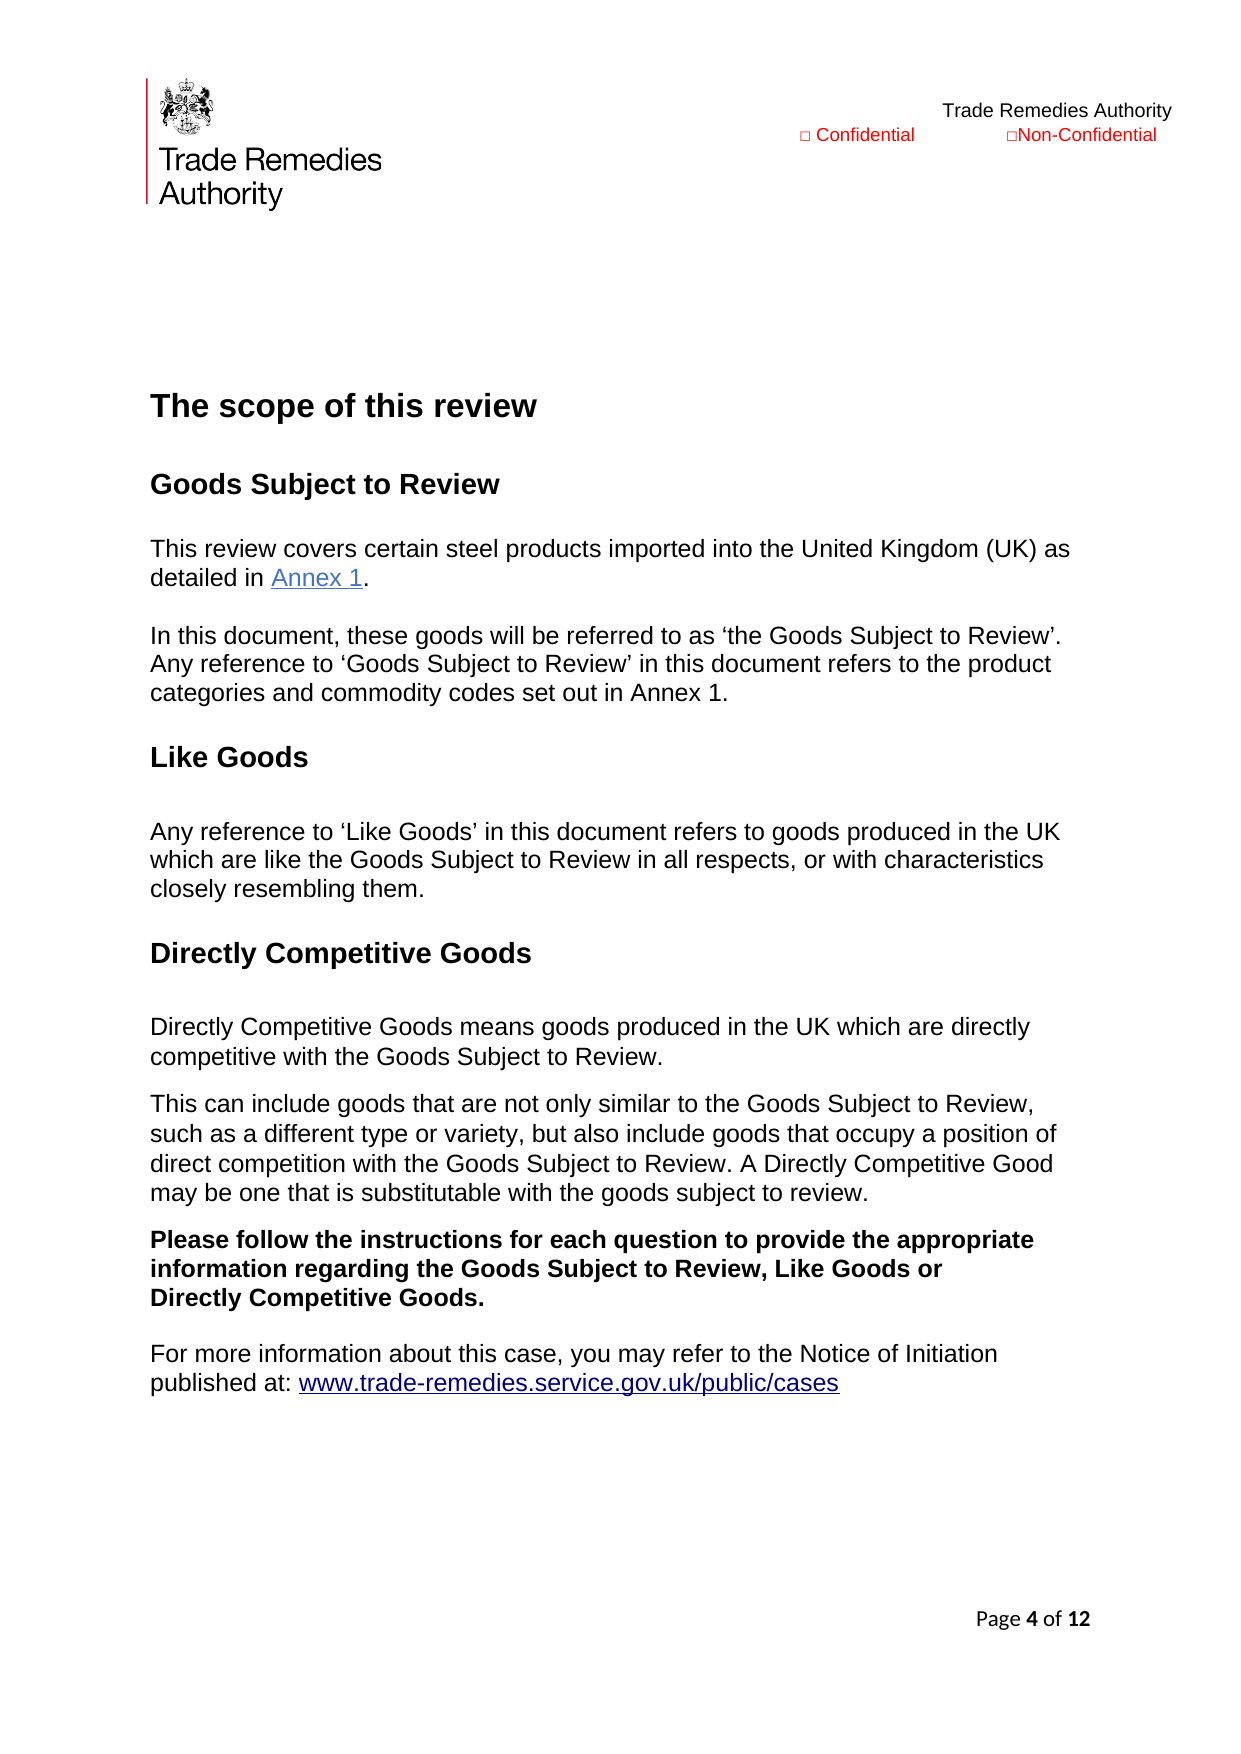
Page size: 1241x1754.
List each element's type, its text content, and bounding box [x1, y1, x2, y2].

subtitle Goods Subject to Review [150, 467, 1090, 500]
subtitle The scope of this review [150, 386, 1090, 424]
text In this document, these goods will be referred to as ‘the Goods Subject to Review’. Any reference to ‘Goods Subject to Review’ in this document refers to the product categories and commodity codes set out in Annex 1. [150, 621, 1090, 707]
text Please follow the instructions for each question to provide the appropriate information regarding the Goods Subject to Review, Like Goods or Directly Competitive Goods. [150, 1225, 1090, 1311]
subtitle Like Goods [150, 740, 1090, 773]
text Directly Competitive Goods means goods produced in the UK which are directly competitive with the Goods Subject to Review. [150, 1012, 1090, 1071]
text This can include goods that are not only similar to the Goods Subject to Review, such as a different type or variety, but also include goods that occupy a position of direct competition with the Goods Subject to Review. A Directly Competitive Good may be one that is substitutable with the goods subject to review. [150, 1089, 1090, 1207]
text For more information about this case, you may refer to the Notice of Initiation published at: www.trade-remedies.service.gov.uk/public/cases [150, 1339, 1090, 1397]
text Any reference to ‘Like Goods’ in this document refers to goods produced in the UK which are like the Goods Subject to Review in all respects, or with characteristics closely resembling them. [150, 816, 1090, 903]
text This review covers certain steel products imported into the United Kingdom (UK) as detailed in Annex 1. [150, 534, 1090, 592]
subtitle Directly Competitive Goods [150, 936, 1090, 969]
